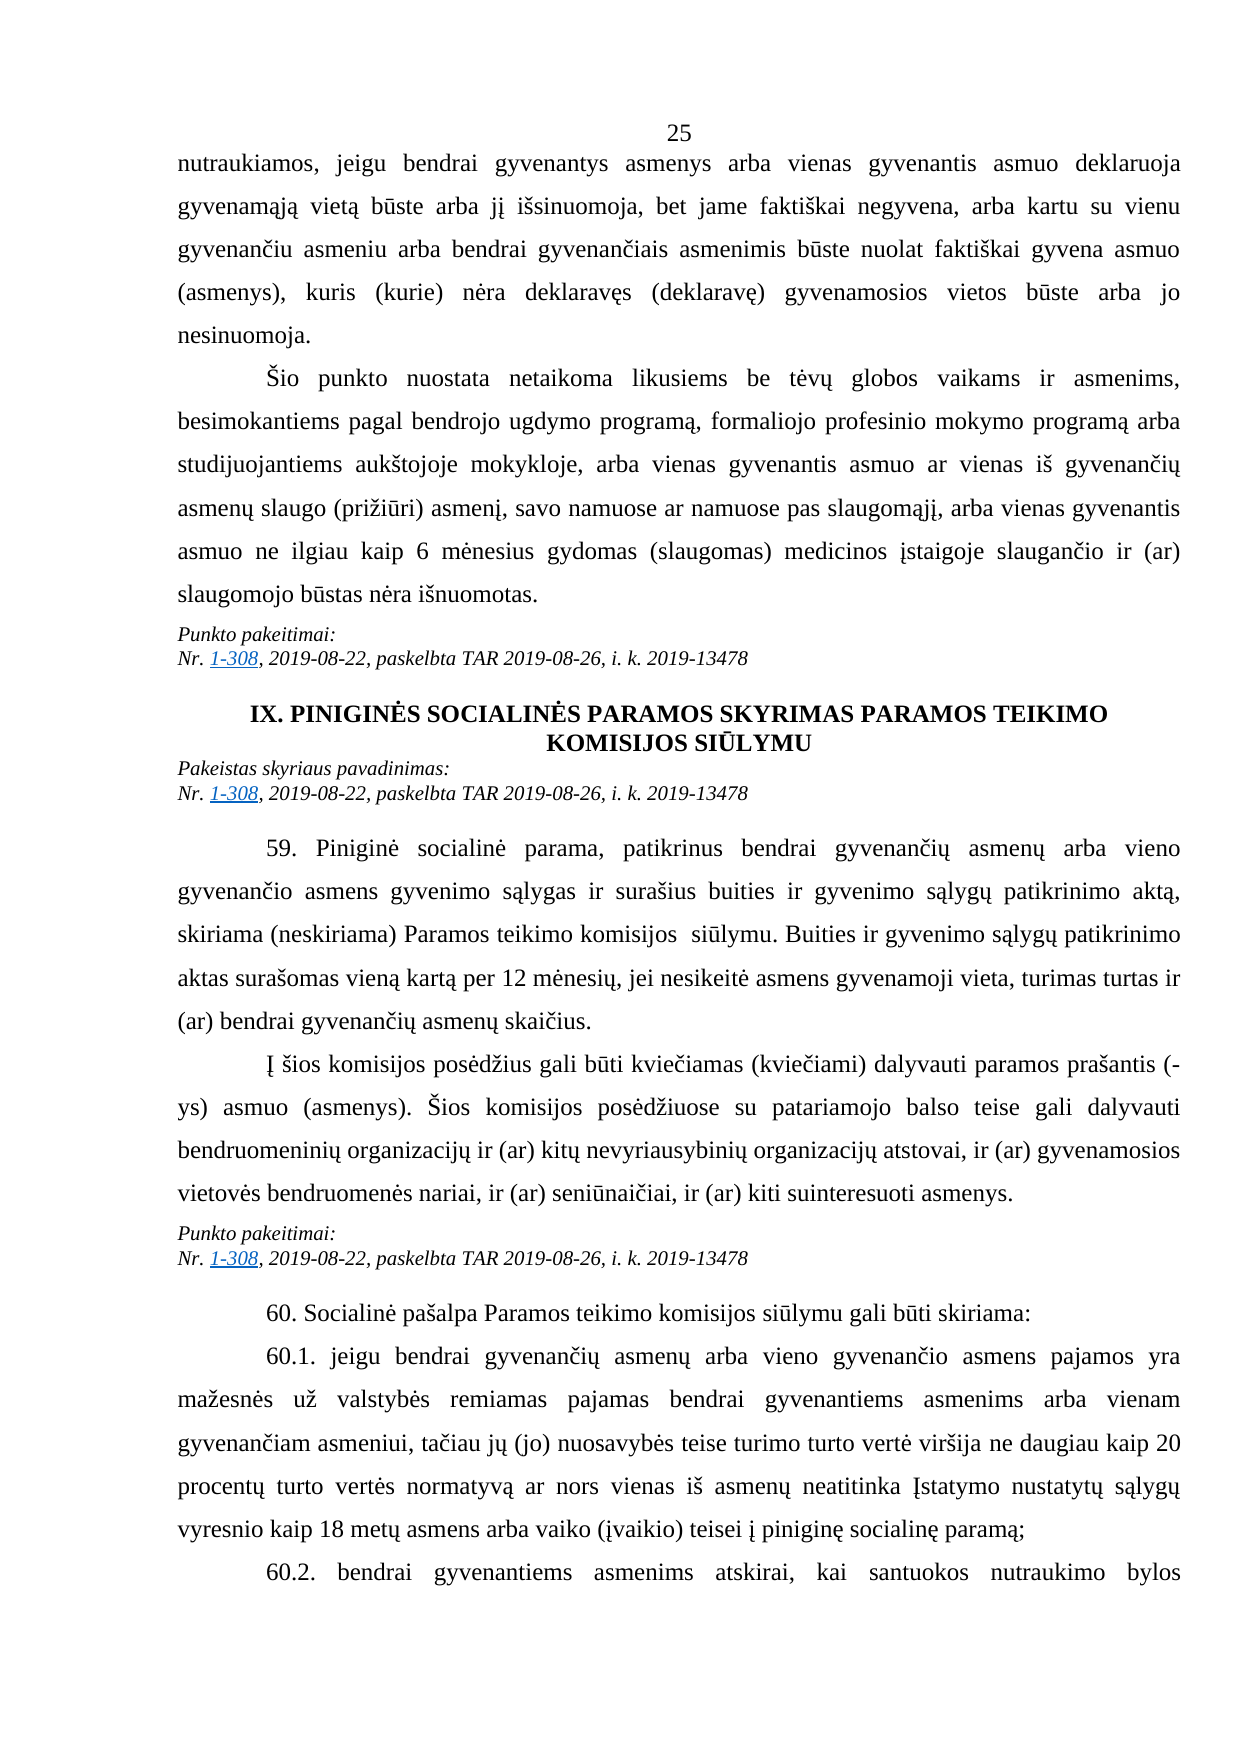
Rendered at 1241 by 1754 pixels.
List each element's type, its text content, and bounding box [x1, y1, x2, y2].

text 60. Socialinė pašalpa Paramos teikimo komisijos siūlymu gali būti skiriama: [177, 1298, 1181, 1327]
text 60.2. bendrai gyvenantiems asmenims atskirai, kai santuokos nutraukimo bylos [177, 1557, 1181, 1586]
text Punkto pakeitimai: [177, 1221, 1181, 1245]
text IX. PINIGINĖS SOCIALINĖS PARAMOS SKYRIMAS PARAMOS TEIKIMO KOMISIJOS SIŪLYMU [177, 699, 1181, 756]
text Nr. 1-308, 2019-08-22, paskelbta TAR 2019-08-26, i. k. 2019-13478 [177, 1245, 1181, 1269]
text Nr. 1-308, 2019-08-22, paskelbta TAR 2019-08-26, i. k. 2019-13478 [177, 646, 1181, 670]
text Nr. 1-308, 2019-08-22, paskelbta TAR 2019-08-26, i. k. 2019-13478 [177, 780, 1181, 804]
text Į šios komisijos posėdžius gali būti kviečiamas (kviečiami) dalyvauti paramos prašantis (-ys) asmuo (asmenys). Šios komisijos posėdžiuose su patariamojo balso teise gali dalyvauti bendruomeninių organizacijų ir (ar) kitų nevyriausybinių organizacijų atstovai, ir (ar) gyvenamosios vietovės bendruomenės nariai, ir (ar) seniūnaičiai, ir (ar) kiti suinteresuoti asmenys. [177, 1049, 1181, 1207]
text Punkto pakeitimai: [177, 622, 1181, 646]
text Pakeistas skyriaus pavadinimas: [177, 756, 1181, 780]
text nutraukiamos, jeigu bendrai gyvenantys asmenys arba vienas gyvenantis asmuo deklaruoja gyvenamąją vietą būste arba jį išsinuomoja, bet jame faktiškai negyvena, arba kartu su vienu gyvenančiu asmeniu arba bendrai gyvenančiais asmenimis būste nuolat faktiškai gyvena asmuo (asmenys), kuris (kurie) nėra deklaravęs (deklaravę) gyvenamosios vietos būste arba jo nesinuomoja. [177, 148, 1181, 349]
text 59. Piniginė socialinė parama, patikrinus bendrai gyvenančių asmenų arba vieno gyvenančio asmens gyvenimo sąlygas ir surašius buities ir gyvenimo sąlygų patikrinimo aktą, skiriama (neskiriama) Paramos teikimo komisijos siūlymu. Buities ir gyvenimo sąlygų patikrinimo aktas surašomas vieną kartą per 12 mėnesių, jei nesikeitė asmens gyvenamoji vieta, turimas turtas ir (ar) bendrai gyvenančių asmenų skaičius. [177, 833, 1181, 1034]
text Šio punkto nuostata netaikoma likusiems be tėvų globos vaikams ir asmenims, besimokantiems pagal bendrojo ugdymo programą, formaliojo profesinio mokymo programą arba studijuojantiems aukštojoje mokykloje, arba vienas gyvenantis asmuo ar vienas iš gyvenančių asmenų slaugo (prižiūri) asmenį, savo namuose ar namuose pas slaugomąjį, arba vienas gyvenantis asmuo ne ilgiau kaip 6 mėnesius gydomas (slaugomas) medicinos įstaigoje slaugančio ir (ar) slaugomojo būstas nėra išnuomotas. [177, 363, 1181, 608]
text 60.1. jeigu bendrai gyvenančių asmenų arba vieno gyvenančio asmens pajamos yra mažesnės už valstybės remiamas pajamas bendrai gyvenantiems asmenims arba vienam gyvenančiam asmeniui, tačiau jų (jo) nuosavybės teise turimo turto vertė viršija ne daugiau kaip 20 procentų turto vertės normatyvą ar nors vienas iš asmenų neatitinka Įstatymo nustatytų sąlygų vyresnio kaip 18 metų asmens arba vaiko (įvaikio) teisei į piniginę socialinę paramą; [177, 1341, 1181, 1543]
